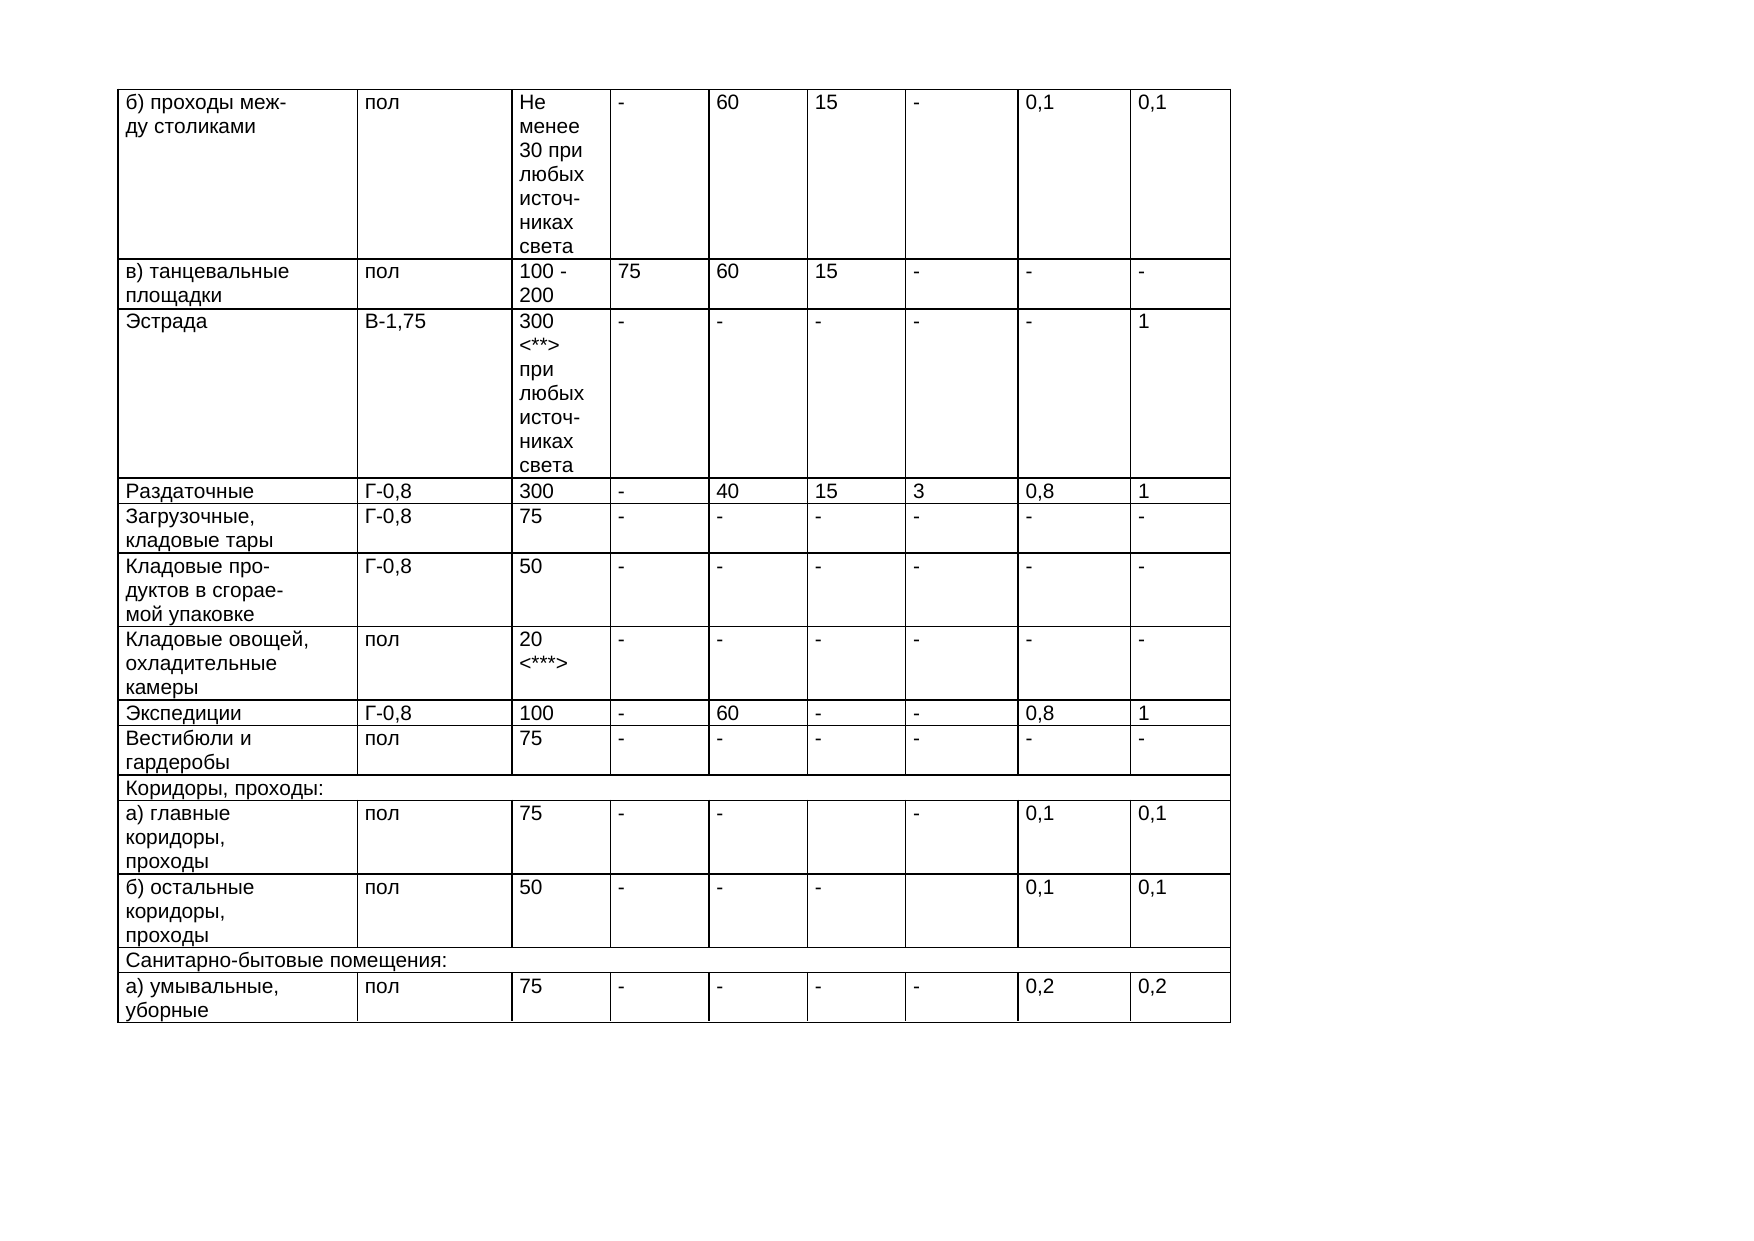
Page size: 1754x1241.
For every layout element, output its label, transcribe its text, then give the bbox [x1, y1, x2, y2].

table_cell 0,1 [1019, 90, 1130, 258]
table_cell Загрузочные, кладовые тары [119, 504, 357, 552]
table_cell - [906, 504, 1017, 552]
table_cell 0,1 [1019, 875, 1130, 946]
table_cell - [808, 310, 905, 477]
table_cell 20 <***> [513, 627, 610, 699]
table_cell 0,1 [1131, 875, 1230, 946]
table_cell 40 [710, 479, 807, 503]
table_cell - [906, 973, 1017, 1021]
table_cell - [1019, 554, 1130, 626]
table_cell - [611, 726, 708, 774]
table_cell б) остальные коридоры, проходы [119, 875, 357, 946]
table_cell пол [358, 973, 511, 1021]
table_cell - [710, 627, 807, 699]
table_cell б) проходы меж- ду столиками [119, 90, 357, 258]
table_cell - [611, 310, 708, 477]
table_cell - [611, 701, 708, 724]
table_cell - [808, 701, 905, 724]
table_cell 100 - 200 [513, 260, 610, 308]
table_cell - [906, 701, 1017, 724]
table_cell - [808, 554, 905, 626]
table_cell 0,2 [1131, 973, 1230, 1021]
table_cell 300 <**> при любых источ- никах света [513, 310, 610, 477]
table_cell - [710, 801, 807, 873]
table_cell - [710, 875, 807, 946]
table_cell - [1131, 627, 1230, 699]
table_cell В-1,75 [358, 310, 511, 477]
table_cell 0,1 [1131, 90, 1230, 258]
table_cell - [710, 310, 807, 477]
table_cell 1 [1131, 701, 1230, 724]
table_cell Кладовые про- дуктов в сгорае- мой упаковке [119, 554, 357, 626]
table_cell - [1019, 504, 1130, 552]
table_cell - [710, 973, 807, 1021]
table_cell пол [358, 260, 511, 308]
table_cell 0,8 [1019, 701, 1130, 724]
table_cell пол [358, 627, 511, 699]
table_cell - [1019, 310, 1130, 477]
table_cell - [710, 726, 807, 774]
table_cell 0,8 [1019, 479, 1130, 503]
table_cell Г-0,8 [358, 554, 511, 626]
table_cell - [1019, 627, 1130, 699]
table_cell Кладовые овощей, охладительные камеры [119, 627, 357, 699]
table_cell пол [358, 90, 511, 258]
table_cell 60 [710, 701, 807, 724]
table_cell - [906, 260, 1017, 308]
table_cell Эстрада [119, 310, 357, 477]
table_cell 100 [513, 701, 610, 724]
table_cell 0,2 [1019, 973, 1130, 1021]
table_cell Коридоры, проходы: [119, 776, 1230, 799]
table_cell - [611, 973, 708, 1021]
table_cell 1 [1131, 479, 1230, 503]
table_cell - [1019, 726, 1130, 774]
table_cell а) умывальные, уборные [119, 973, 357, 1021]
table_cell Г-0,8 [358, 504, 511, 552]
table_cell - [808, 875, 905, 946]
table_cell [808, 801, 905, 873]
table_cell - [611, 90, 708, 258]
table_cell пол [358, 875, 511, 946]
table_cell 50 [513, 875, 610, 946]
table_cell - [906, 554, 1017, 626]
table_cell 15 [808, 90, 905, 258]
table_cell - [1019, 260, 1130, 308]
table_cell 75 [513, 726, 610, 774]
table_cell [906, 875, 1017, 946]
table_cell Раздаточные [119, 479, 357, 503]
table_cell пол [358, 801, 511, 873]
table_cell - [808, 627, 905, 699]
table_cell Экспедиции [119, 701, 357, 724]
table_cell Не менее 30 при любых источ- никах света [513, 90, 610, 258]
table_cell - [808, 973, 905, 1021]
table_cell - [1131, 504, 1230, 552]
table_cell - [611, 504, 708, 552]
table_cell - [906, 90, 1017, 258]
table_cell 3 [906, 479, 1017, 503]
table_cell Г-0,8 [358, 479, 511, 503]
table_cell Г-0,8 [358, 701, 511, 724]
table_cell - [611, 627, 708, 699]
table_cell 60 [710, 90, 807, 258]
table_cell 75 [611, 260, 708, 308]
table_cell 75 [513, 973, 610, 1021]
table_cell - [906, 310, 1017, 477]
table_cell 50 [513, 554, 610, 626]
table_cell - [611, 479, 708, 503]
table_cell пол [358, 726, 511, 774]
table_cell - [611, 801, 708, 873]
table_cell 75 [513, 504, 610, 552]
table_cell в) танцевальные площадки [119, 260, 357, 308]
table_cell - [1131, 726, 1230, 774]
table_cell 300 [513, 479, 610, 503]
table_cell - [1131, 260, 1230, 308]
table_cell - [808, 726, 905, 774]
table_cell - [611, 875, 708, 946]
table_cell 15 [808, 479, 905, 503]
table_cell 75 [513, 801, 610, 873]
table_cell - [906, 801, 1017, 873]
table_cell Санитарно-бытовые помещения: [119, 948, 1230, 972]
table_cell - [906, 627, 1017, 699]
table_cell а) главные коридоры, проходы [119, 801, 357, 873]
table_cell - [710, 504, 807, 552]
table_cell 0,1 [1131, 801, 1230, 873]
table_cell 0,1 [1019, 801, 1130, 873]
table_cell - [611, 554, 708, 626]
table_cell - [710, 554, 807, 626]
table_cell 60 [710, 260, 807, 308]
table_cell - [1131, 554, 1230, 626]
table_cell - [906, 726, 1017, 774]
table_cell 1 [1131, 310, 1230, 477]
table_cell Вестибюли и гардеробы [119, 726, 357, 774]
table_cell - [808, 504, 905, 552]
table_cell 15 [808, 260, 905, 308]
